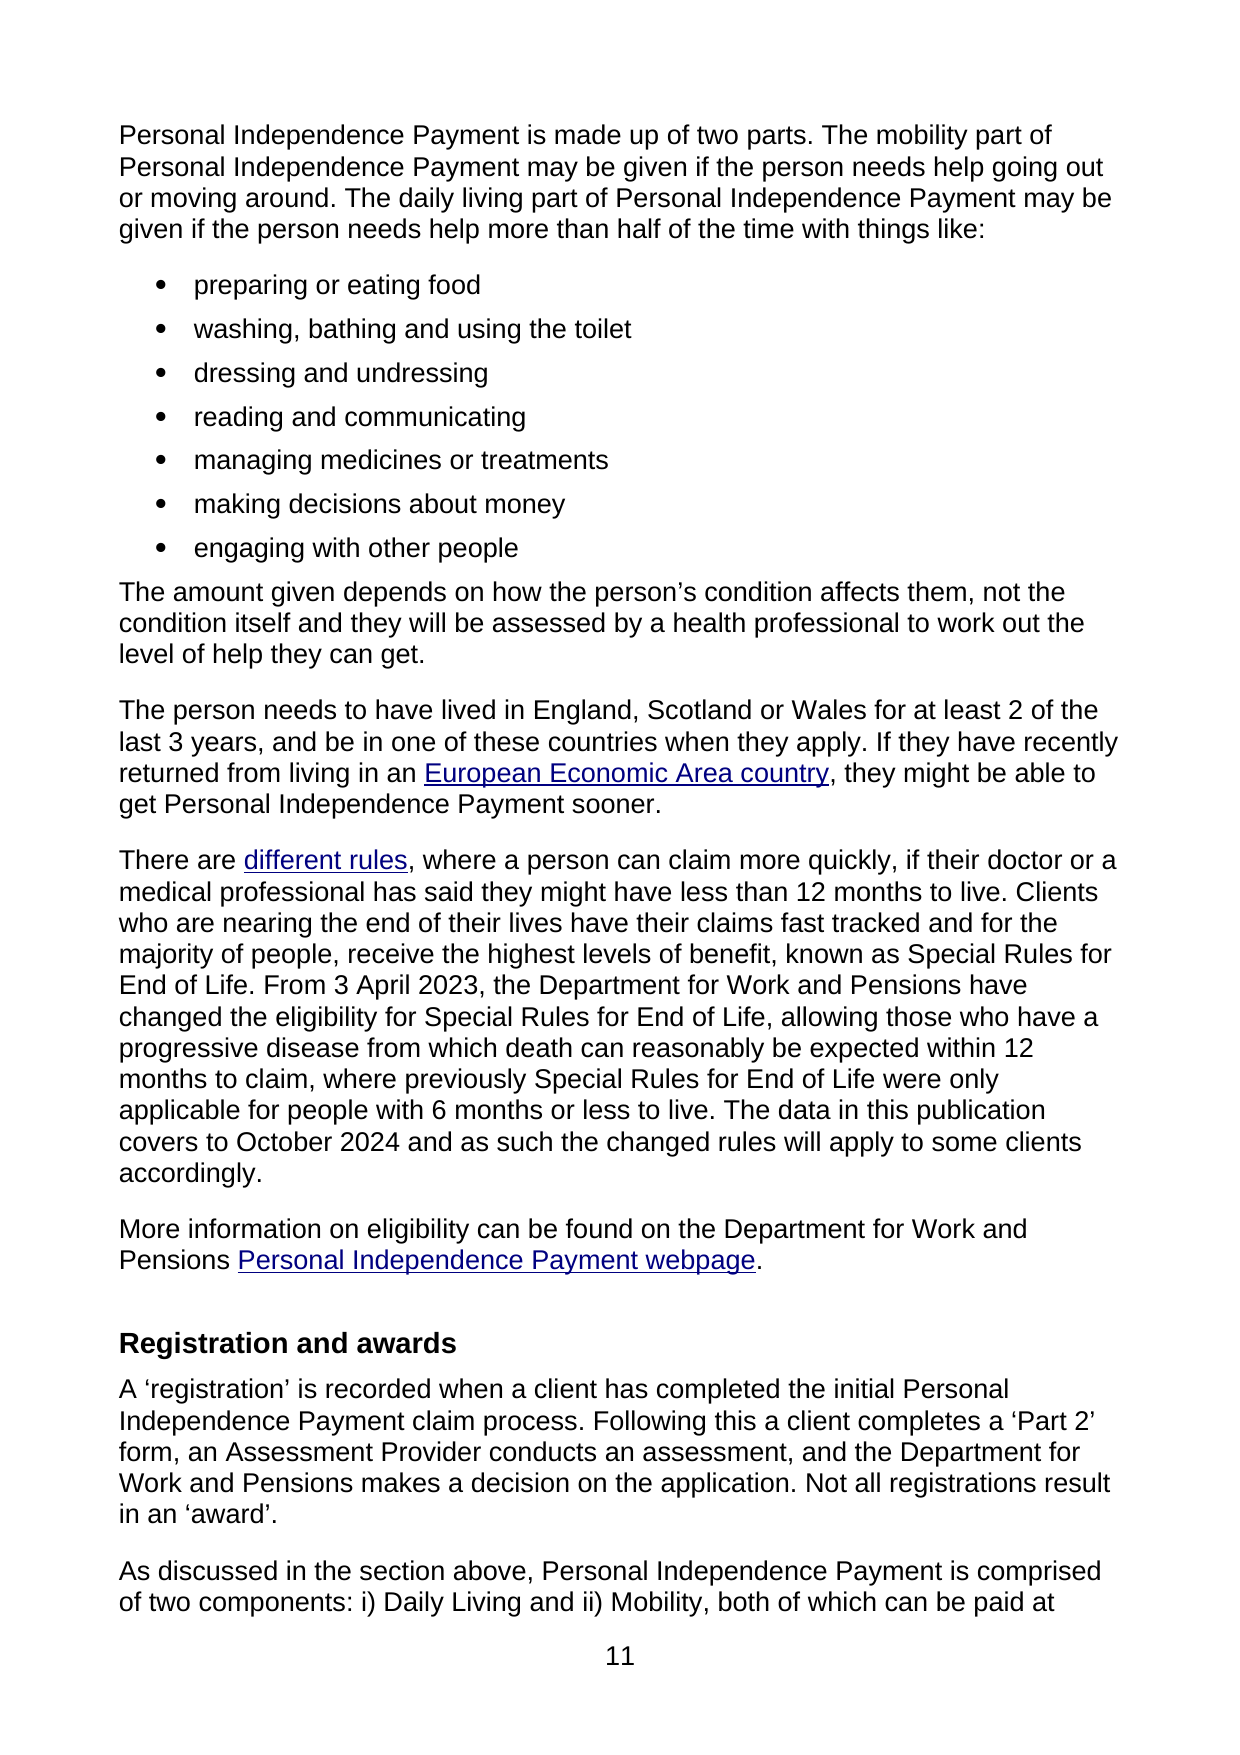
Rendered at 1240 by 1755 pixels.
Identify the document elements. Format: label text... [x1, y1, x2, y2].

list making decisions about money [156, 488, 1121, 520]
text The amount given depends on how the person’s condition affects them, not the condition itself and they will be assessed by a health professional to work out the level of help they can get. [118, 576, 1121, 670]
text A ‘registration’ is recorded when a client has completed the initial Personal Independence Payment claim process. Following this a client completes a ‘Part 2’ form, an Assessment Provider conducts an assessment, and the Department for Work and Pensions makes a decision on the application. Not all registrations result in an ‘award’. [118, 1374, 1121, 1530]
list engaging with other people [156, 532, 1121, 563]
text Personal Independence Payment is made up of two parts. The mobility part of Personal Independence Payment may be given if the person needs help going out or moving around. The daily living part of Personal Independence Payment may be given if the person needs help more than half of the time with things like: [118, 120, 1121, 245]
text There are different rules, where a person can claim more quickly, if their doctor or a medical professional has said they might have less than 12 months to live. Clients who are nearing the end of their lives have their claims fast tracked and for the majority of people, receive the highest levels of benefit, known as Special Rules for End of Life. From 3 April 2023, the Department for Work and Pensions have changed the eligibility for Special Rules for End of Life, allowing those who have a progressive disease from which death can reasonably be expected within 12 months to claim, where previously Special Rules for End of Life were only applicable for people with 6 months or less to live. The data in this publication covers to October 2024 and as such the changed rules will apply to some clients accordingly. [118, 845, 1121, 1188]
list managing medicines or treatments [156, 445, 1121, 476]
list washing, bathing and using the toilet [156, 313, 1121, 345]
list reading and communicating [156, 401, 1121, 432]
text As discussed in the section above, Personal Independence Payment is comprised of two components: i) Daily Living and ii) Mobility, both of which can be paid at [118, 1555, 1121, 1618]
text The person needs to have lived in England, Scotland or Wales for at least 2 of the last 3 years, and be in one of these countries when they apply. If they have recently returned from living in an European Economic Area country, they might be able to get Personal Independence Payment sooner. [118, 695, 1121, 820]
subtitle Registration and awards [118, 1320, 1121, 1361]
text More information on eligibility can be found on the Department for Work and Pensions Personal Independence Payment webpage. [118, 1213, 1121, 1276]
list preparing or eating food [156, 270, 1121, 301]
list dressing and undressing [156, 357, 1121, 388]
